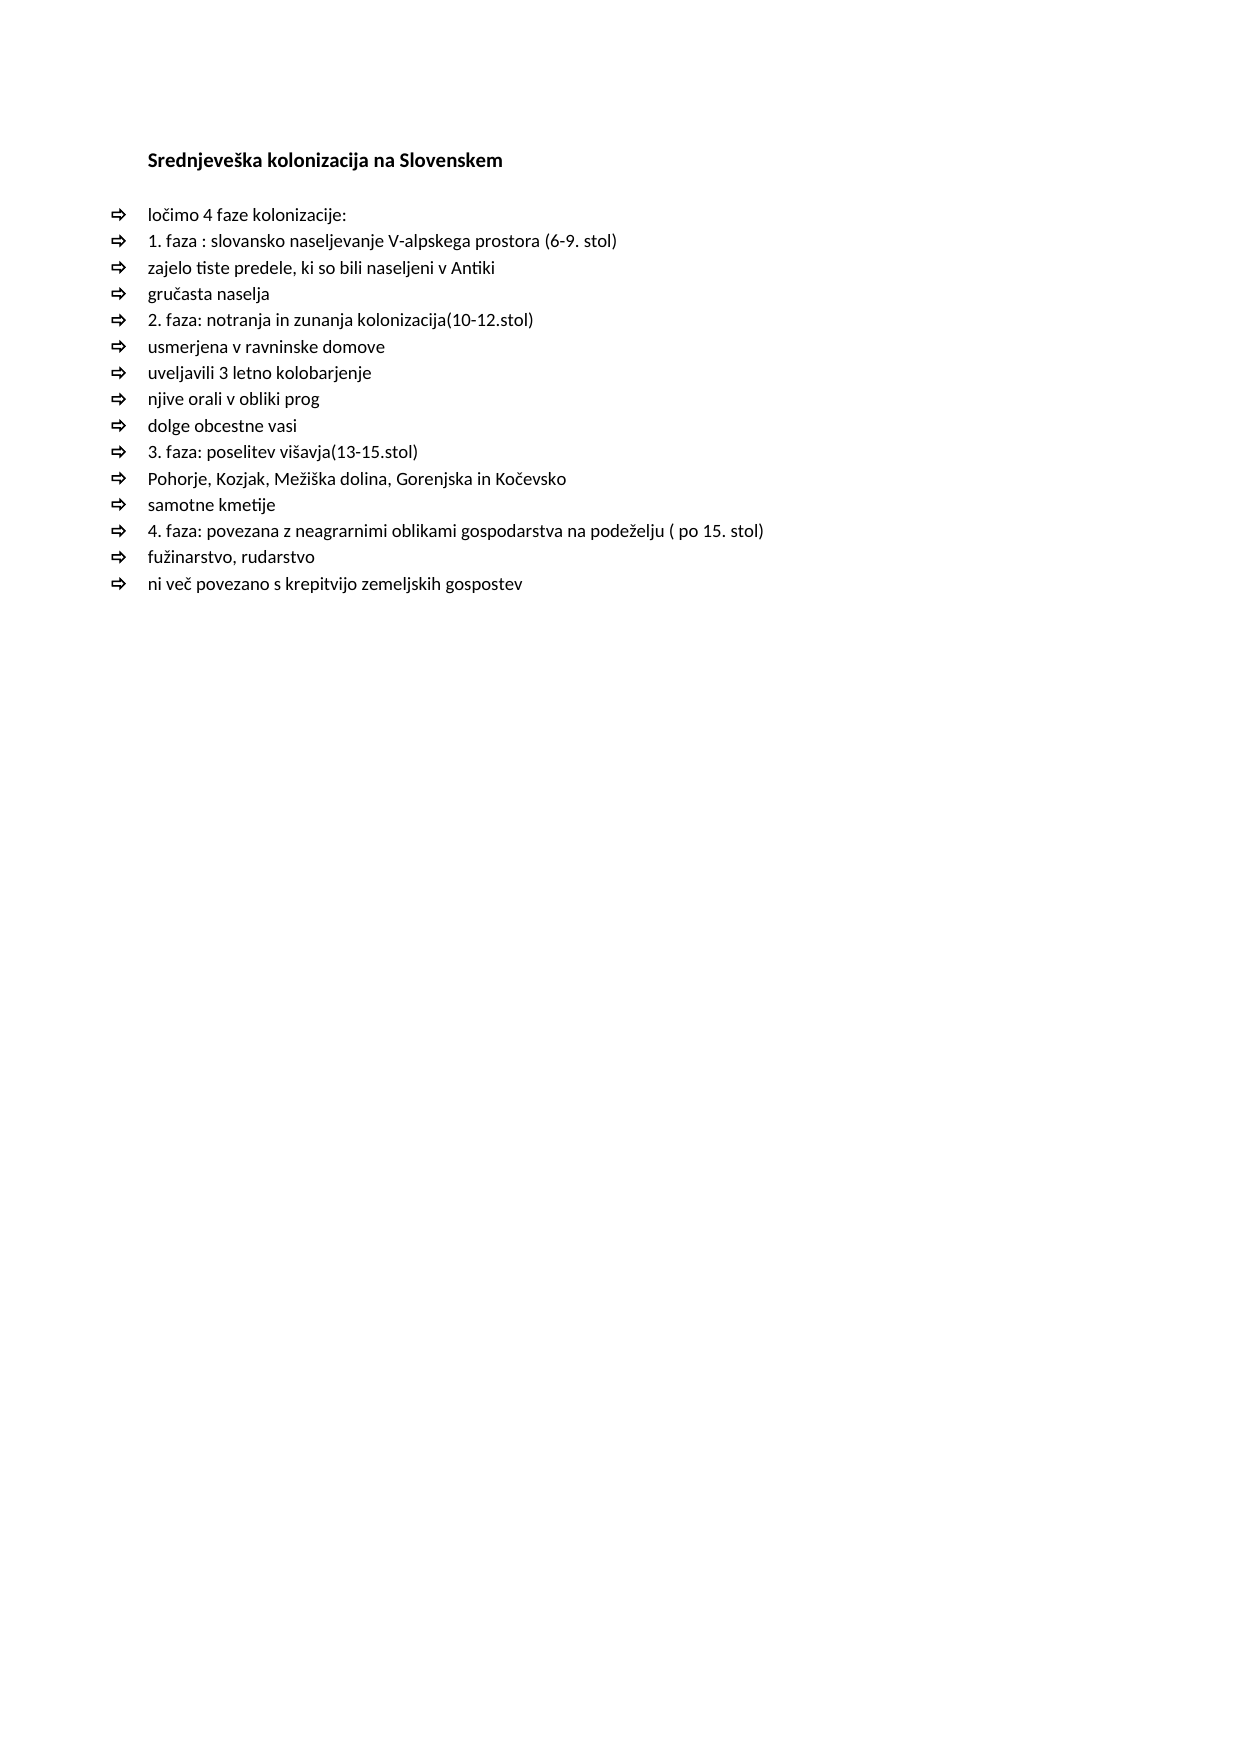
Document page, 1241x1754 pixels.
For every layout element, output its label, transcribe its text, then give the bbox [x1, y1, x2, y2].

list samotne kmetije [110, 493, 1093, 516]
list ni več povezano s krepitvijo zemeljskih gospostev [110, 572, 1093, 595]
list dolge obcestne vasi [110, 414, 1093, 437]
list zajelo tiste predele, ki so bili naseljeni v Antiki [110, 256, 1093, 279]
list Srednjeveška kolonizacija na Slovenskem [148, 148, 1093, 173]
list 2. faza: notranja in zunanja kolonizacija(10-12.stol) [110, 308, 1093, 331]
list gručasta naselja [110, 282, 1093, 305]
list ločimo 4 faze kolonizacije: [110, 203, 1093, 226]
list fužinarstvo, rudarstvo [110, 546, 1093, 569]
list njive orali v obliki prog [110, 388, 1093, 411]
list usmerjena v ravninske domove [110, 335, 1093, 358]
list 1. faza : slovansko naseljevanje V-alpskega prostora (6-9. stol) [110, 229, 1093, 252]
list 3. faza: poselitev višavja(13-15.stol) [110, 440, 1093, 463]
list 4. faza: povezana z neagrarnimi oblikami gospodarstva na podeželju ( po 15. stol) [110, 519, 1093, 542]
list Pohorje, Kozjak, Mežiška dolina, Gorenjska in Kočevsko [110, 467, 1093, 489]
list uveljavili 3 letno kolobarjenje [110, 361, 1093, 384]
